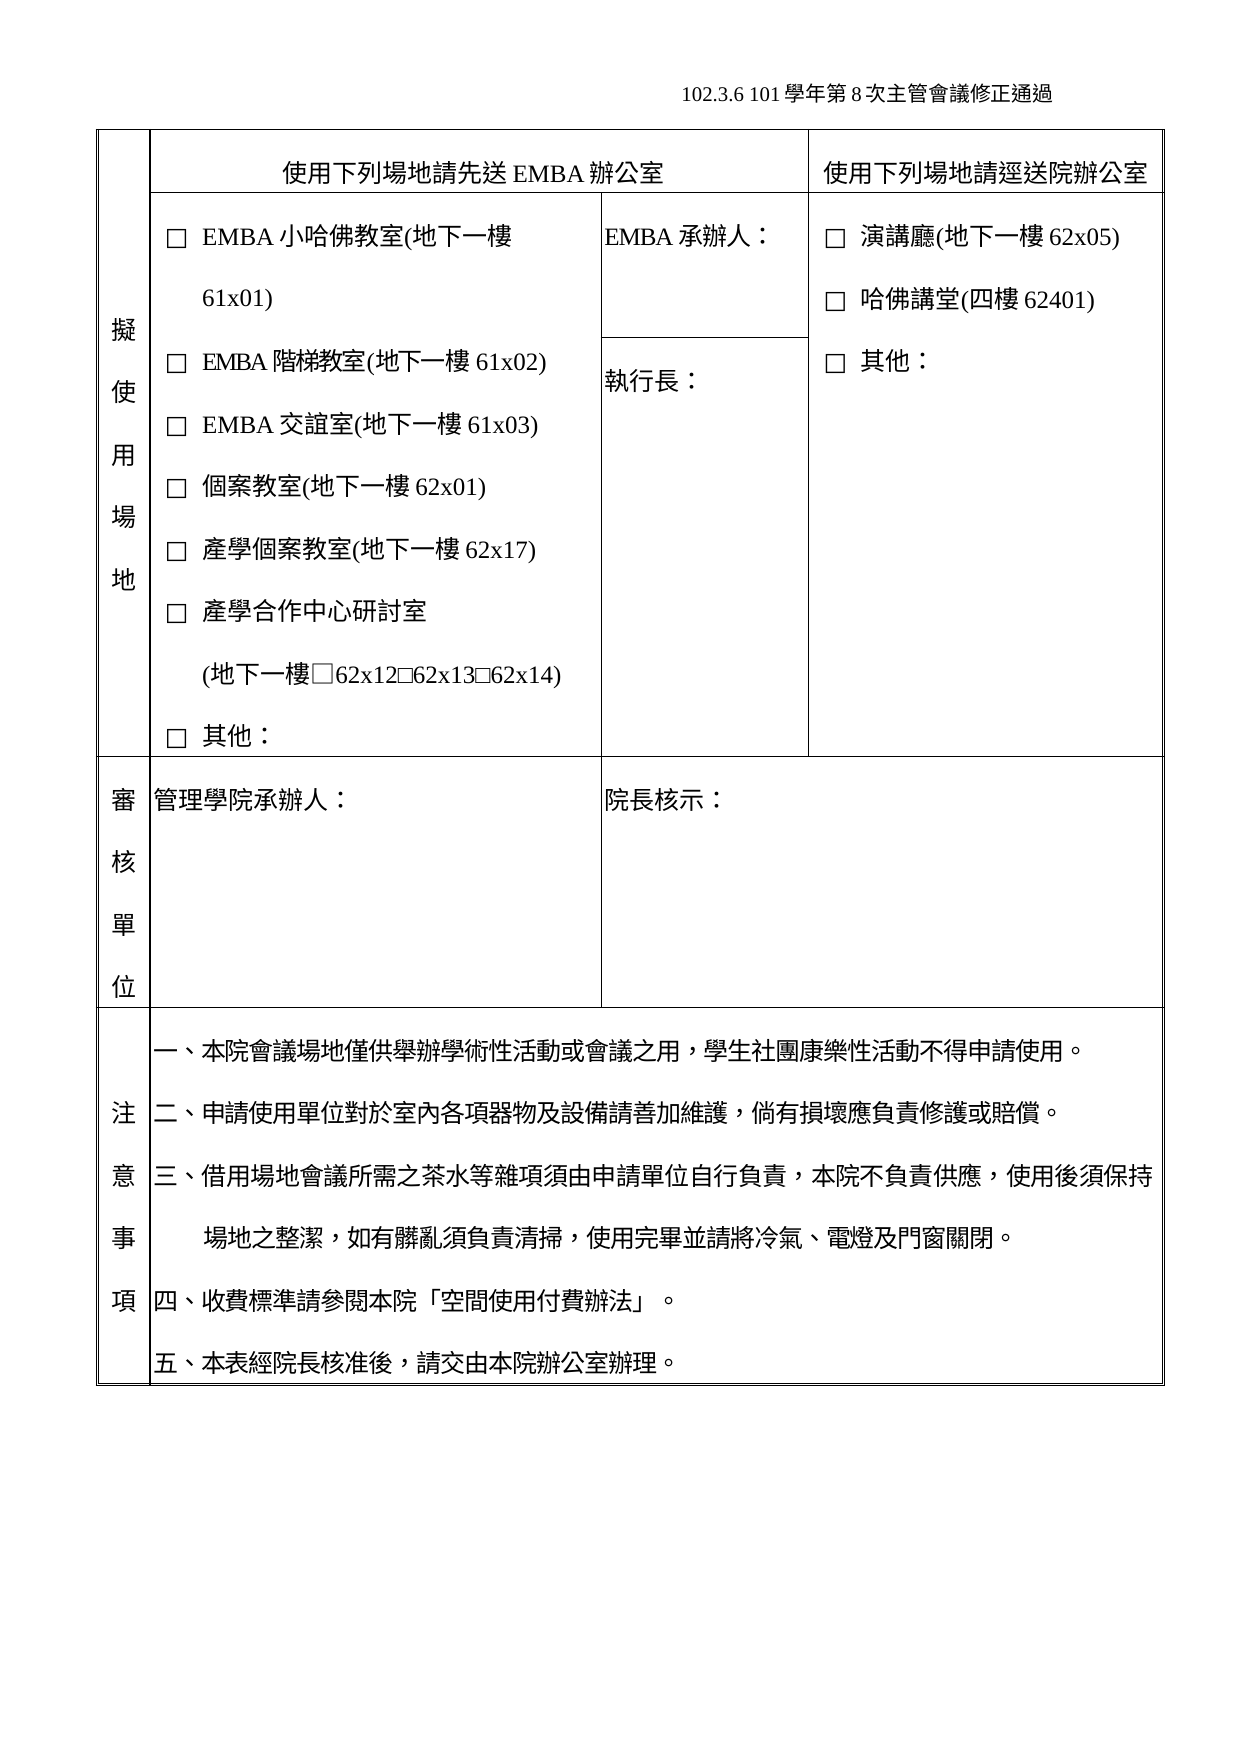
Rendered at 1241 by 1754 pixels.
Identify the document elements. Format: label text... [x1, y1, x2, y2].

table_cell 一、本院會議場地僅供舉辦學術性活動或會議之用，學生社團康樂性活動不得申請使用。 二、申請使用單位對於室內各項器物及設備請善加維護，倘有損壞應負責修護或賠償。 三、借用場地會議所需之茶水等雜項須由申請單位自行負責，本院不負責供應，使用後須保持場地之整潔，如有髒亂須負責清掃，使用完畢並請將冷氣、電燈及門窗關閉。 四、收費標準請參閱本院「空間使用付費辦法」。 五、本表經院長核准後，請交由本院辦公室辦理。 [151, 1008, 1162, 1383]
table_cell 使用下列場地請逕送院辦公室 [809, 130, 1162, 192]
table_cell EMBA小哈佛教室(地下一樓61x01) EMBA階梯教室(地下一樓61x02) EMBA交誼室(地下一樓61x03) 個案教室(地下一樓62x01) 產學個案教室(地下一樓62x17) 產學合作中心研討室 (地下一樓□62x12□62x13□62x14) 其他： [151, 193, 601, 756]
table_cell 擬使用場地 [99, 130, 149, 756]
table_cell 執行長： [602, 338, 808, 756]
table_cell 使用下列場地請先送EMBA辦公室 [151, 130, 808, 192]
table_cell 院長核示： [602, 757, 1162, 1007]
table_cell 管理學院承辦人： [151, 757, 601, 1007]
table_cell EMBA承辦人： [602, 193, 808, 337]
table_cell 演講廳(地下一樓62x05) 哈佛講堂(四樓62401) 其他： [809, 193, 1162, 756]
table_cell 審核單位 [99, 757, 149, 1007]
table_cell 注意事項 [99, 1008, 149, 1383]
